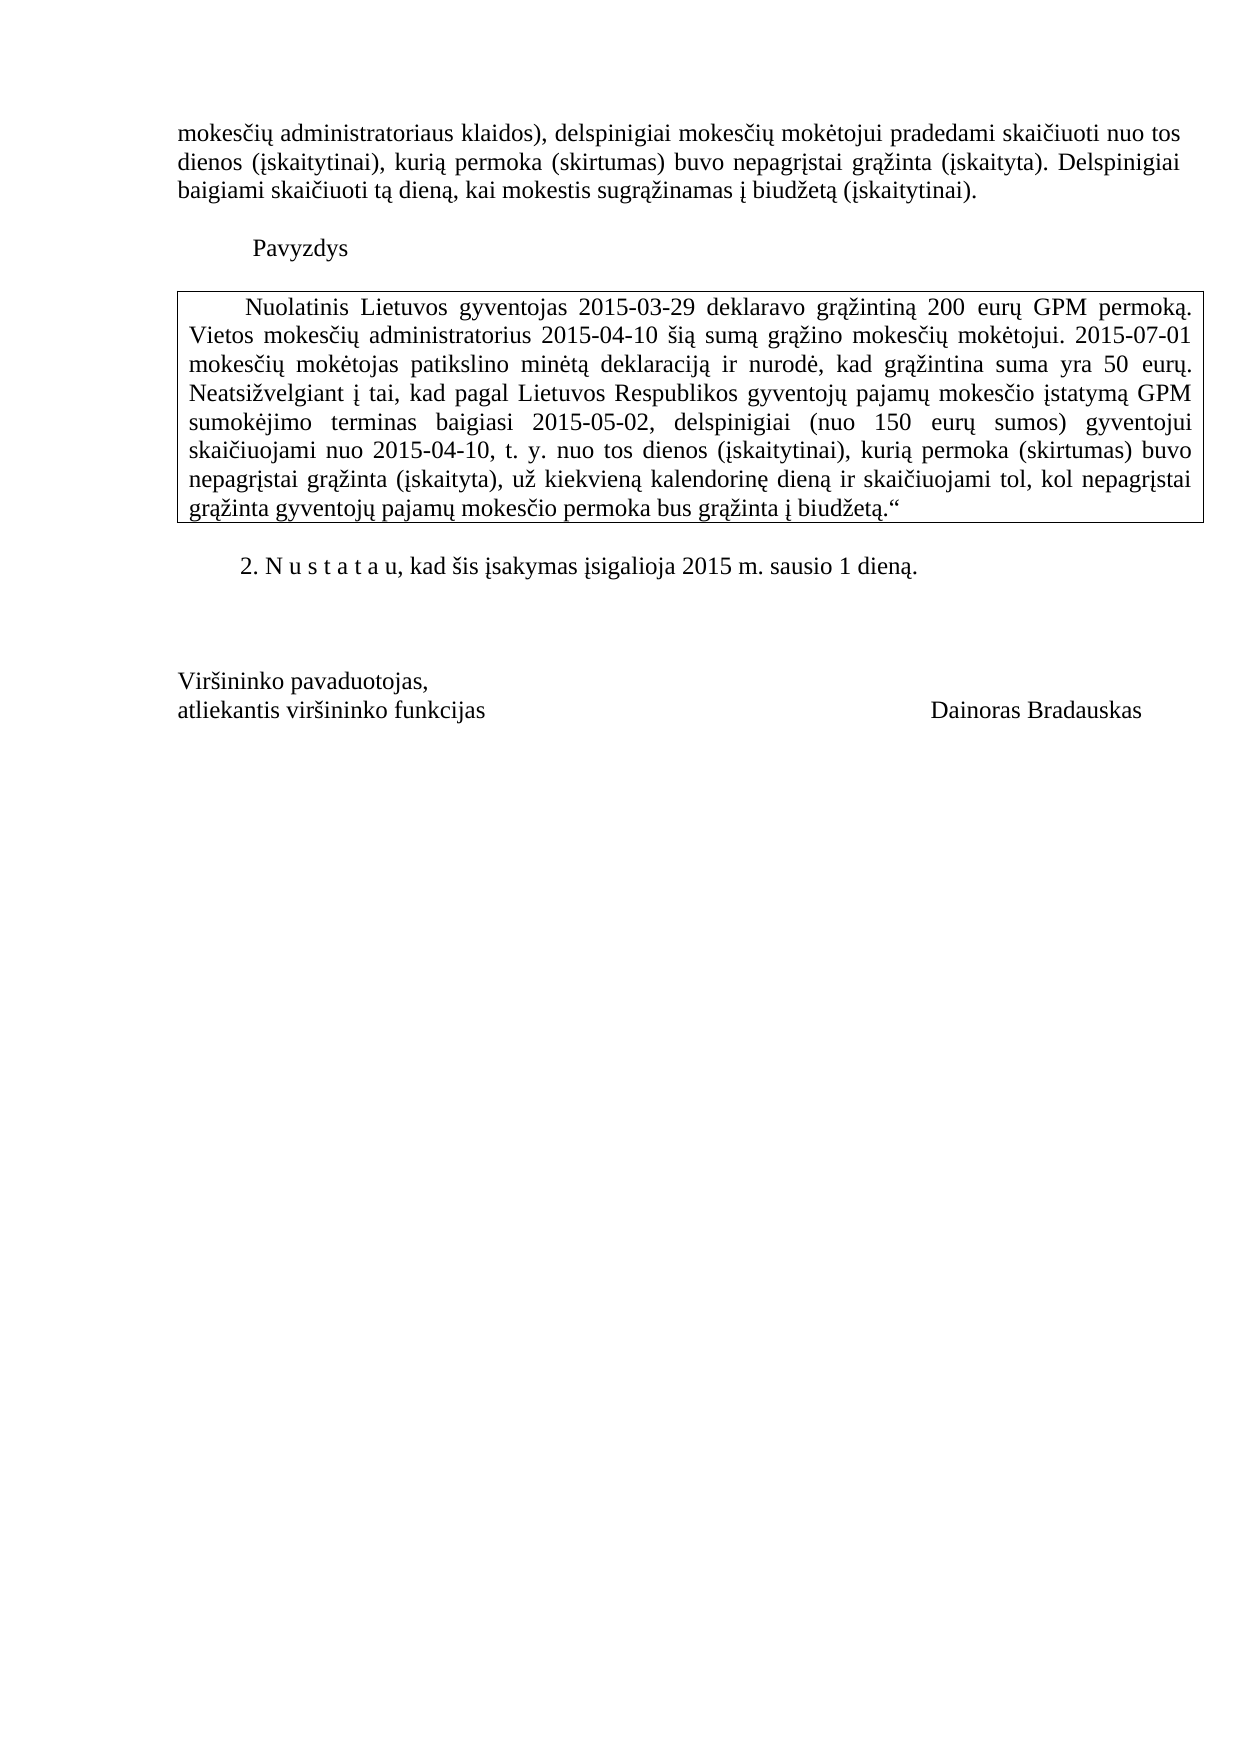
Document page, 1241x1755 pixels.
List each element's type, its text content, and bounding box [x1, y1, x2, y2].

table_header Nuolatinis Lietuvos gyventojas 2015-03-29 deklaravo grąžintiną 200 eurų GPM permoką. Vietos mokesčių administratorius 2015-04-10 šią sumą grąžino mokesčių mokėtojui. 2015-07-01 mokesčių mokėtojas patikslino minėtą deklaraciją ir nurodė, kad grąžintina suma yra 50 eurų. Neatsižvelgiant į tai, kad pagal Lietuvos Respublikos gyventojų pajamų mokesčio įstatymą GPM sumokėjimo terminas baigiasi 2015-05-02, delspinigiai (nuo 150 eurų sumos) gyventojui skaičiuojami nuo 2015-04-10, t. y. nuo tos dienos (įskaitytinai), kurią permoka (skirtumas) buvo nepagrįstai grąžinta (įskaityta), už kiekvieną kalendorinę dieną ir skaičiuojami tol, kol nepagrįstai grąžinta gyventojų pajamų mokesčio permoka bus grąžinta į biudžetą.“ [178, 292, 1203, 522]
text mokesčių administratoriaus klaidos), delspinigiai mokesčių mokėtojui pradedami skaičiuoti nuo tos dienos (įskaitytinai), kurią permoka (skirtumas) buvo nepagrįstai grąžinta (įskaityta). Delspinigiai baigiami skaičiuoti tą dieną, kai mokestis sugrąžinamas į biudžetą (įskaitytinai). [177, 118, 1181, 204]
text Viršininko pavaduotojas, [177, 666, 1181, 695]
text Pavyzdys [177, 233, 1181, 262]
text atliekantis viršininko funkcijas Dainoras Bradauskas [177, 695, 1181, 724]
text 2. N u s t a t a u, kad šis įsakymas įsigalioja 2015 m. sausio 1 dieną. [177, 551, 1181, 580]
